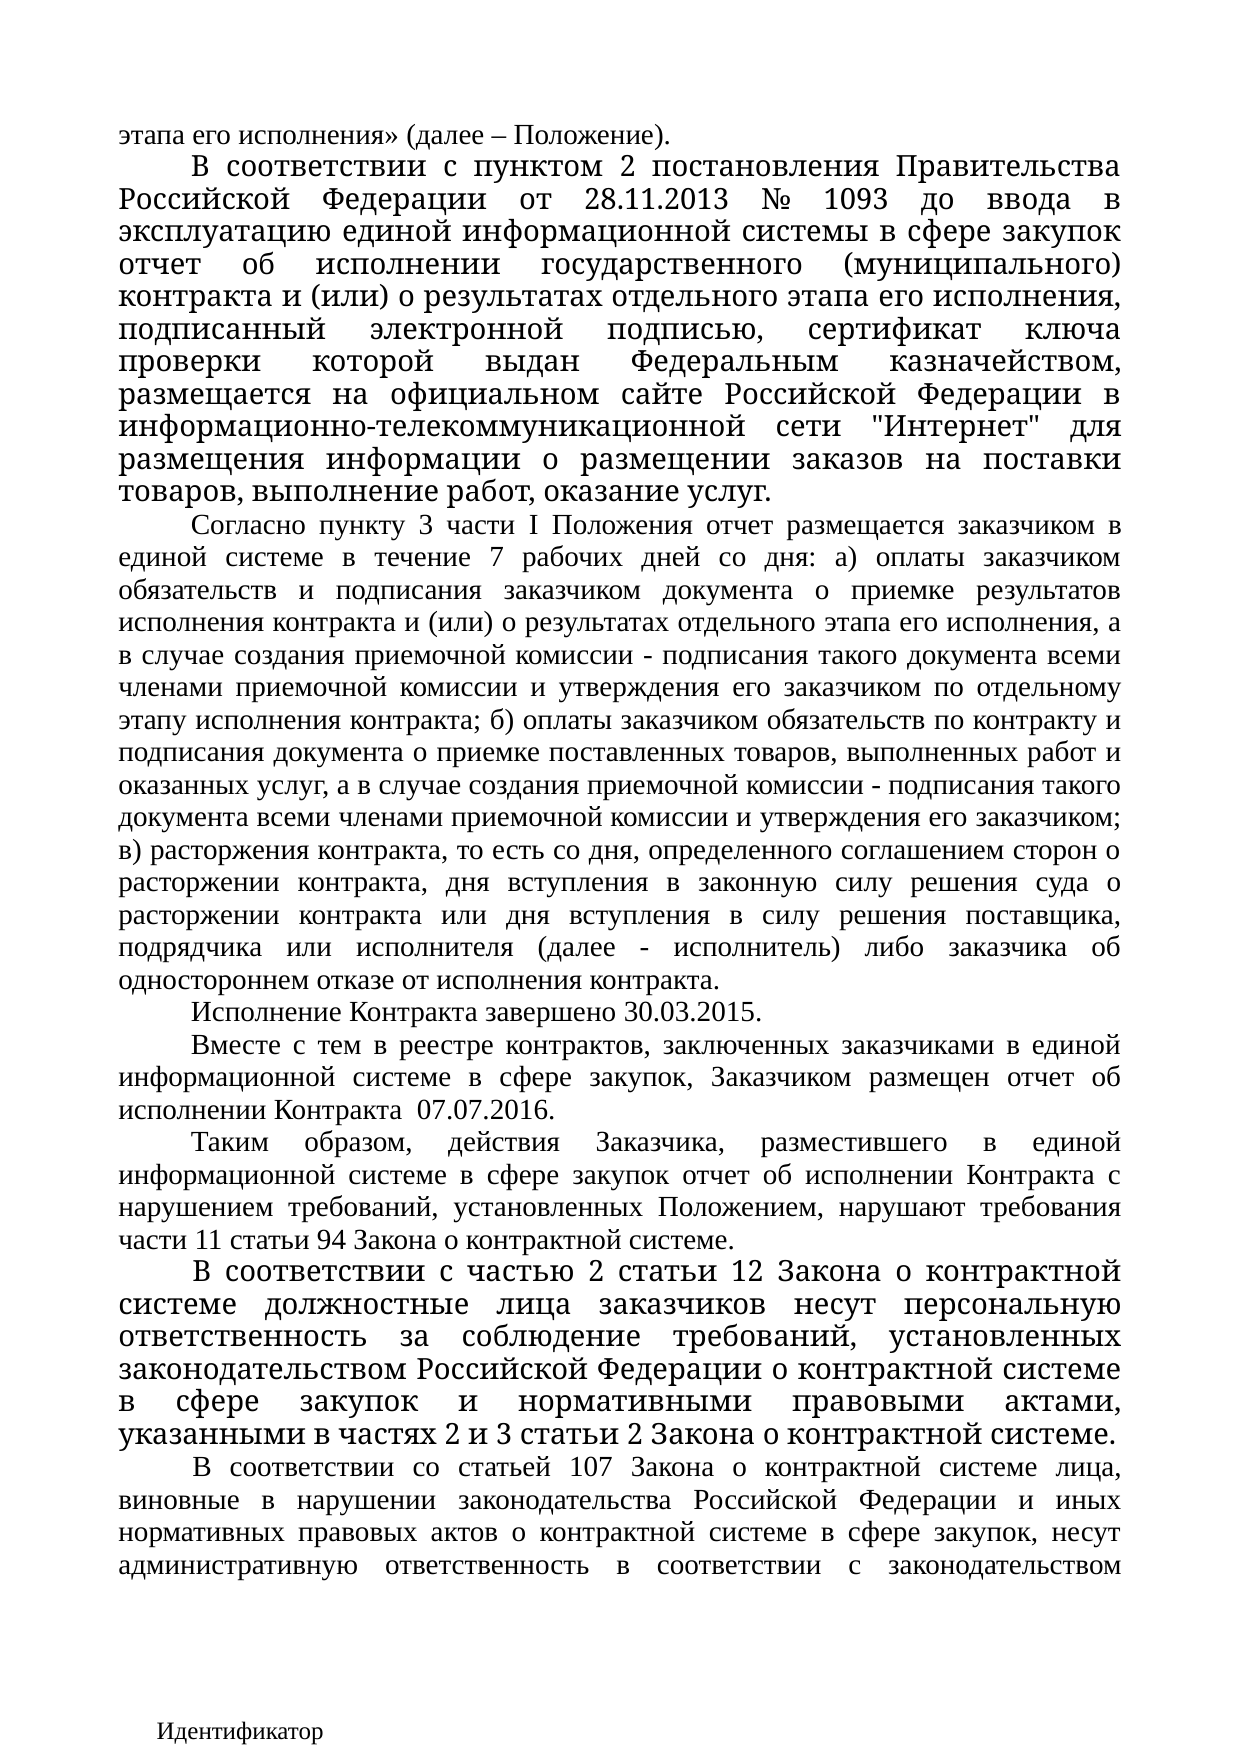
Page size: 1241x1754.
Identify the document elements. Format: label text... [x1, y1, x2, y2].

text Таким образом, действия Заказчика, разместившего в единой информационной системе в сфере закупок отчет об исполнении Контракта с нарушением требований, установленных Положением, нарушают требования части 11 статьи 94 Закона о контрактной системе. [118, 1126, 1122, 1256]
text В соответствии с пунктом 2 постановления Правительства Российской Федерации от 28.11.2013 № 1093 до ввода в эксплуатацию единой информационной системы в сфере закупок отчет об исполнении государственного (муниципального) контракта и (или) о результатах отдельного этапа его исполнения, подписанный электронной подписью, сертификат ключа проверки которой выдан Федеральным казначейством, размещается на официальном сайте Российской Федерации в информационно-телекоммуникационной сети "Интернет" для размещения информации о размещении заказов на поставки товаров, выполнение работ, оказание услуг. [118, 151, 1122, 508]
text этапа его исполнения» (далее – Положение). [118, 118, 1122, 151]
text Исполнение Контракта завершено 30.03.2015. [118, 996, 1122, 1028]
text В соответствии с частью 2 статьи 12 Закона о контрактной системе должностные лица заказчиков несут персональную ответственность за соблюдение требований, установленных законодательством Российской Федерации о контрактной системе в сфере закупок и нормативными правовыми актами, указанными в частях 2 и 3 статьи 2 Закона о контрактной системе. [118, 1256, 1122, 1451]
text Согласно пункту 3 части I Положения отчет размещается заказчиком в единой системе в течение 7 рабочих дней со дня: а) оплаты заказчиком обязательств и подписания заказчиком документа о приемке результатов исполнения контракта и (или) о результатах отдельного этапа его исполнения, а в случае создания приемочной комиссии - подписания такого документа всеми членами приемочной комиссии и утверждения его заказчиком по отдельному этапу исполнения контракта; б) оплаты заказчиком обязательств по контракту и подписания документа о приемке поставленных товаров, выполненных работ и оказанных услуг, а в случае создания приемочной комиссии - подписания такого документа всеми членами приемочной комиссии и утверждения его заказчиком; в) расторжения контракта, то есть со дня, определенного соглашением сторон о расторжении контракта, дня вступления в законную силу решения суда о расторжении контракта или дня вступления в силу решения поставщика, подрядчика или исполнителя (далее - исполнитель) либо заказчика об одностороннем отказе от исполнения контракта. [118, 508, 1122, 996]
text Вместе с тем в реестре контрактов, заключенных заказчиками в единой информационной системе в сфере закупок, Заказчиком размещен отчет об исполнении Контракта 07.07.2016. [118, 1028, 1122, 1126]
text В соответствии со статьей 107 Закона о контрактной системе лица, виновные в нарушении законодательства Российской Федерации и иных нормативных правовых актов о контрактной системе в сфере закупок, несут административную ответственность в соответствии с законодательством [118, 1451, 1122, 1581]
